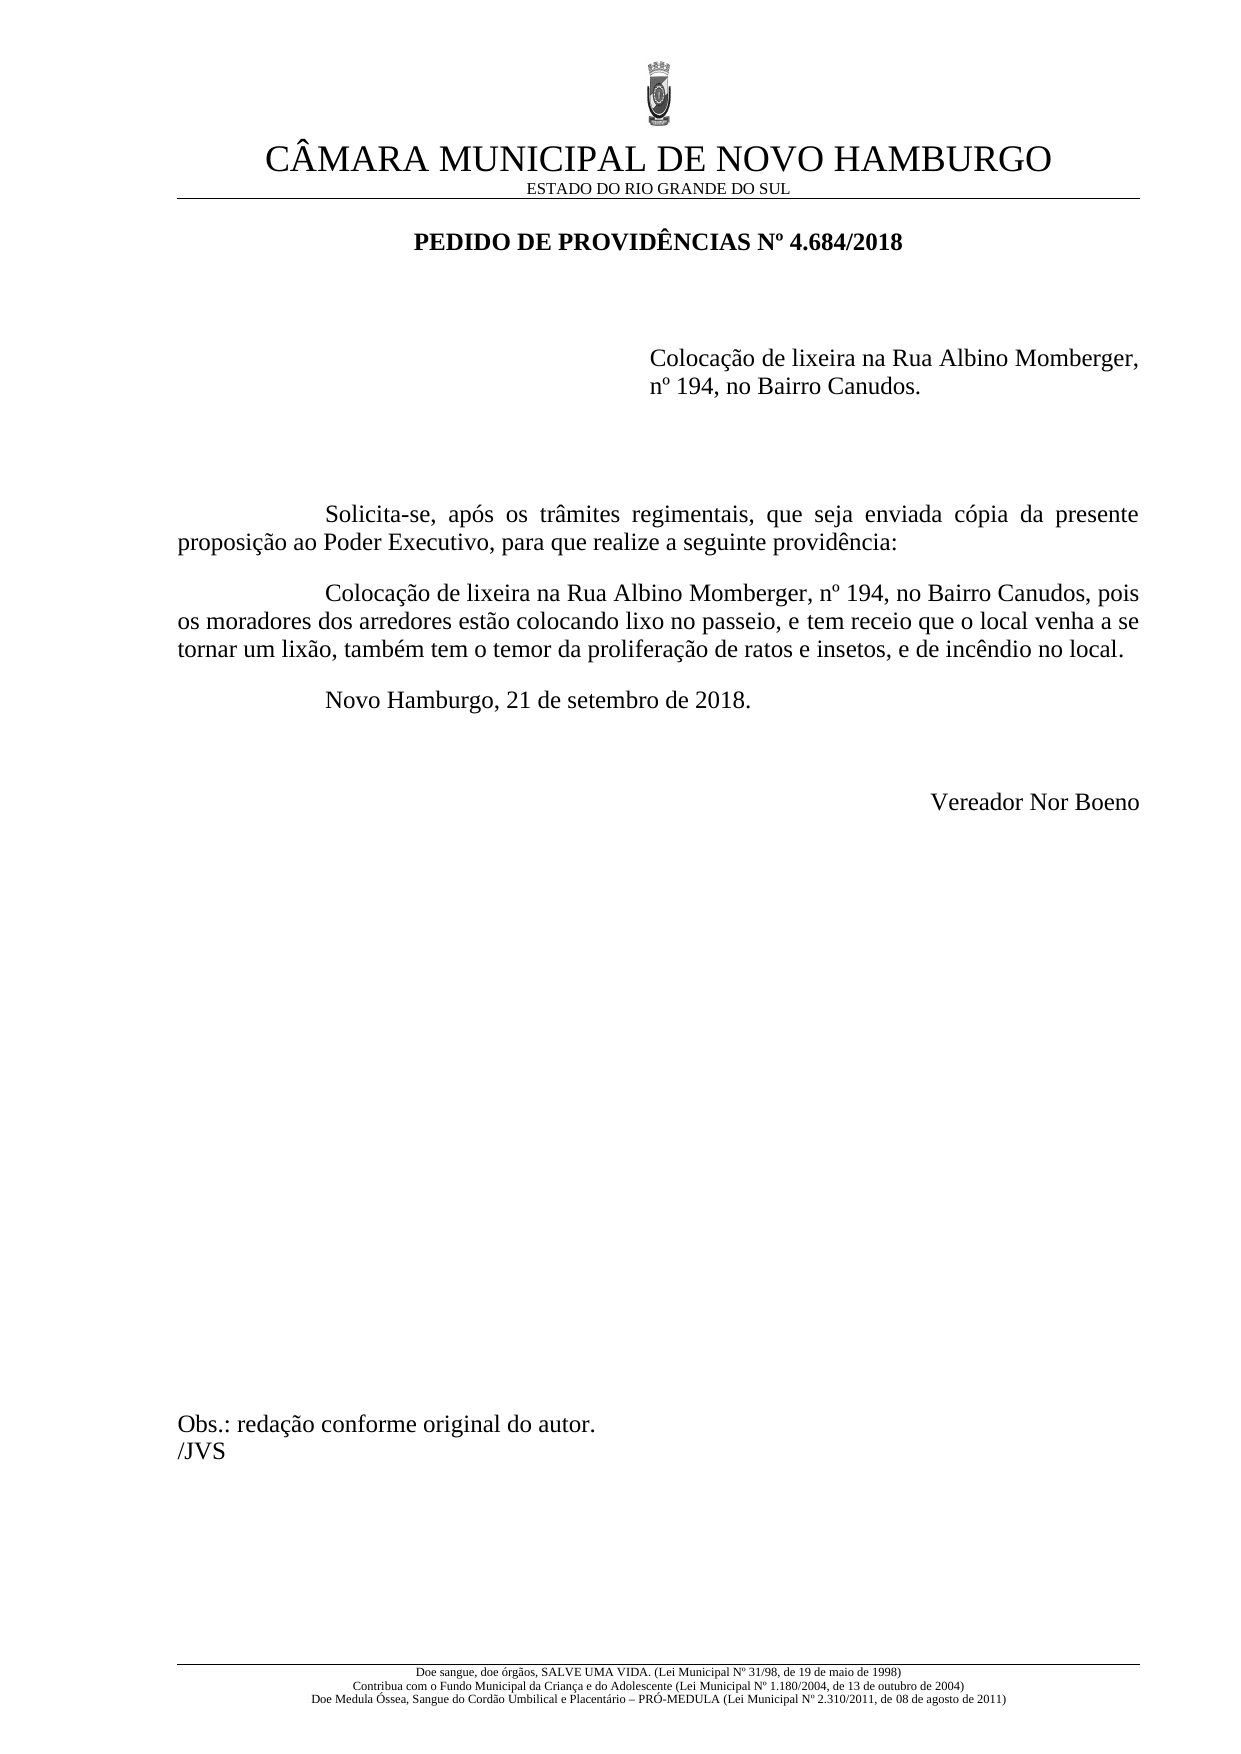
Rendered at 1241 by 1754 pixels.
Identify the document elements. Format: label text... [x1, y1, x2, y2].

text Colocação de lixeira na Rua Albino Momberger, nº 194, no Bairro Canudos, pois os moradores dos arredores estão colocando lixo no passeio, e tem receio que o local venha a se tornar um lixão, também tem o temor da proliferação de ratos e insetos, e de incêndio no local. [177, 579, 1140, 662]
text Solicita-se, após os trâmites regimentais, que seja enviada cópia da presente proposição ao Poder Executivo, para que realize a seguinte providência: [177, 500, 1140, 556]
text Novo Hamburgo, 21 de setembro de 2018. [177, 686, 1140, 714]
text Vereador Nor Boeno [177, 788, 1140, 816]
text Obs.: redação conforme original do autor. [177, 1410, 1140, 1437]
text Colocação de lixeira na Rua Albino Momberger, nº 194, no Bairro Canudos. [649, 344, 1140, 400]
text PEDIDO DE PROVIDÊNCIAS Nº 4.684/2018 [177, 228, 1140, 256]
text /JVS [177, 1437, 1140, 1465]
